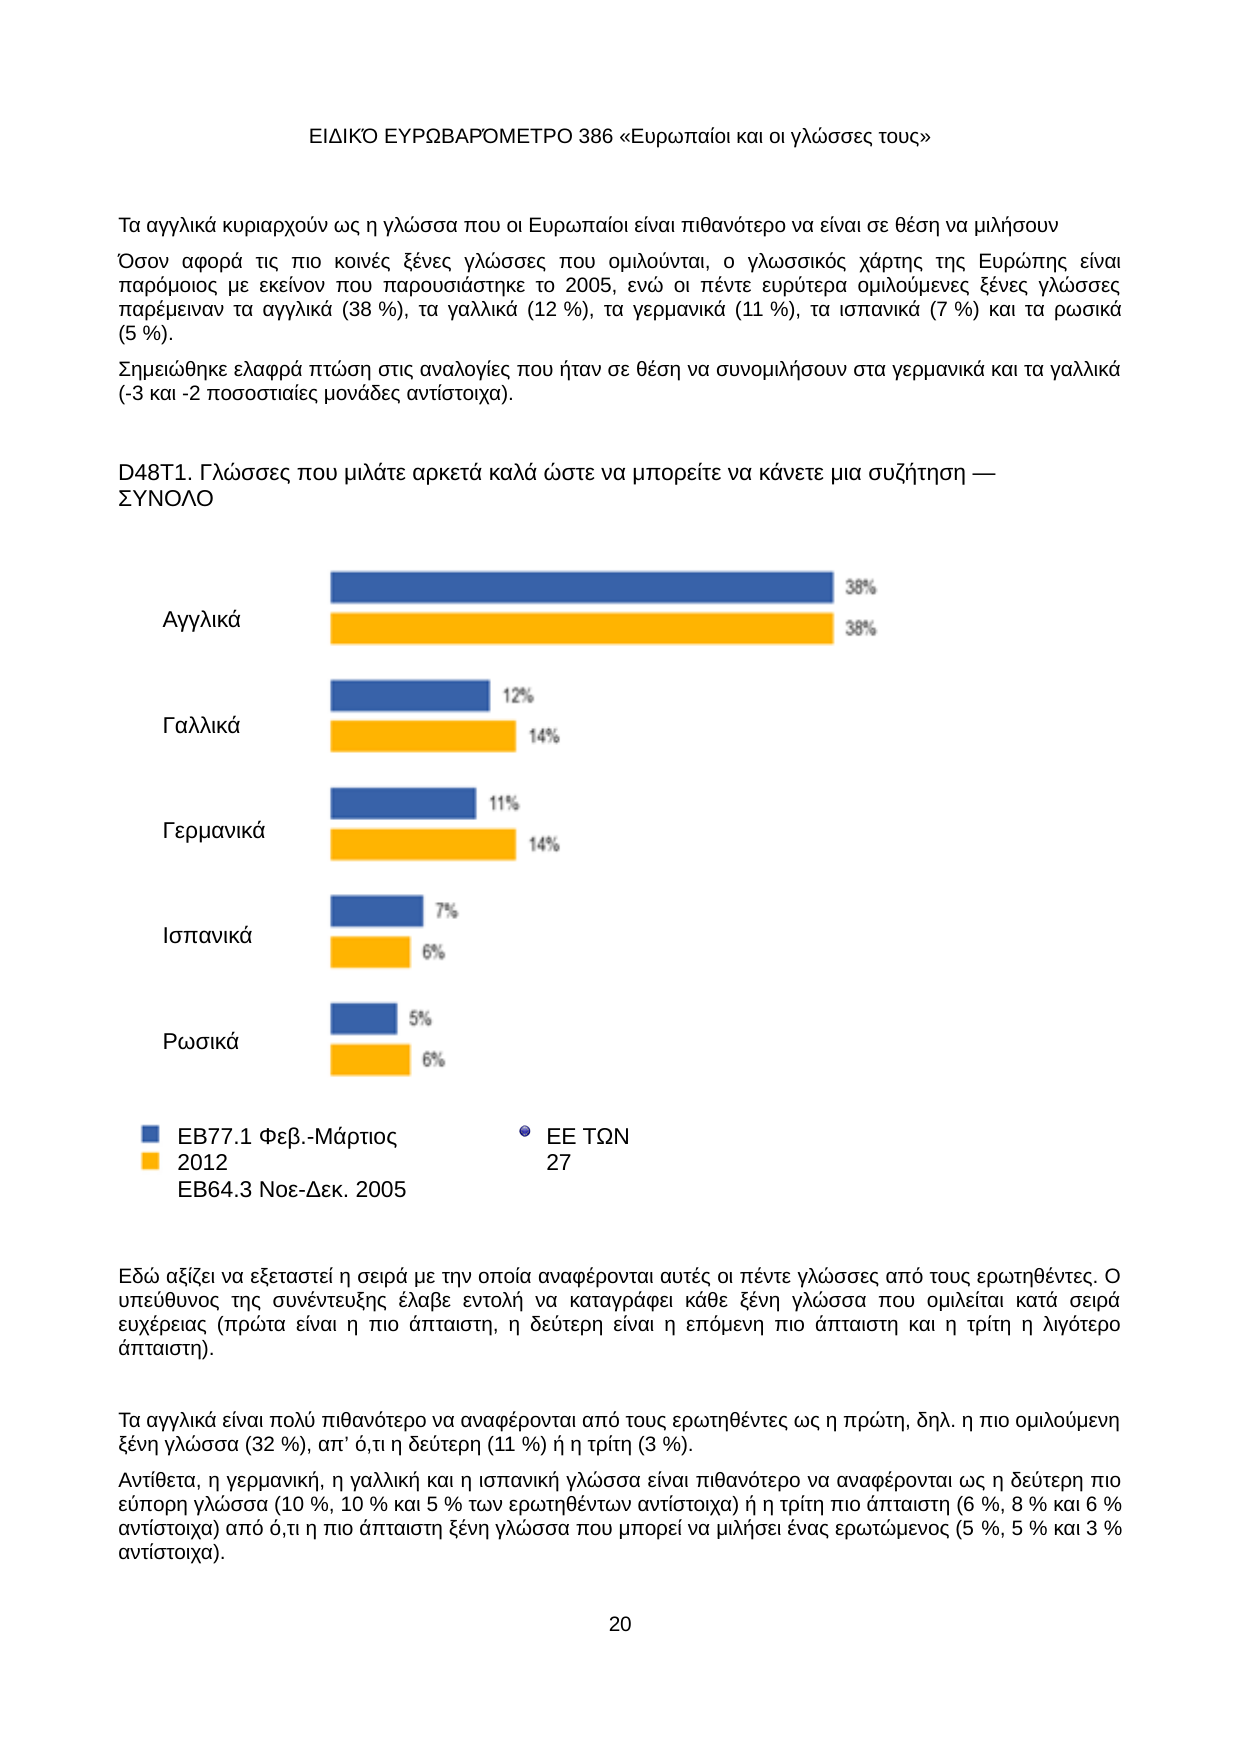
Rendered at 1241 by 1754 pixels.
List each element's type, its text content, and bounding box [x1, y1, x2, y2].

text Εδώ αξίζει να εξεταστεί η σειρά με την οποία αναφέρονται αυτές οι πέντε γλώσσες από τους ερωτηθέντες. Ο υπεύθυνος της συνέντευξης έλαβε εντολή να καταγράφει κάθε ξένη γλώσσα που ομιλείται κατά σειρά ευχέρειας (πρώτα είναι η πιο άπταιστη, η δεύτερη είναι η επόμενη πιο άπταιστη και η τρίτη η λιγότερο άπταιστη). [118, 1264, 1122, 1360]
text Όσον αφορά τις πιο κοινές ξένες γλώσσες που ομιλούνται, ο γλωσσικός χάρτης της Ευρώπης είναι παρόμοιος με εκείνον που παρουσιάστηκε το 2005, ενώ οι πέντε ευρύτερα ομιλούμενες ξένες γλώσσες παρέμειναν τα αγγλικά (38 %), τα γαλλικά (12 %), τα γερμανικά (11 %), τα ισπανικά (7 %) και τα ρωσικά (5 %). [118, 249, 1122, 345]
picture [325, 561, 886, 1079]
text Τα αγγλικά κυριαρχούν ως η γλώσσα που οι Ευρωπαίοι είναι πιθανότερο να είναι σε θέση να μιλήσουν [118, 213, 1122, 237]
text Τα αγγλικά είναι πολύ πιθανότερο να αναφέρονται από τους ερωτηθέντες ως η πρώτη, δηλ. η πιο ομιλούμενη ξένη γλώσσα (32 %), απ’ ό,τι η δεύτερη (11 %) ή η τρίτη (3 %). [118, 1408, 1122, 1456]
text Αντίθετα, η γερμανική, η γαλλική και η ισπανική γλώσσα είναι πιθανότερο να αναφέρονται ως η δεύτερη πιο εύπορη γλώσσα (10 %, 10 % και 5 % των ερωτηθέντων αντίστοιχα) ή η τρίτη πιο άπταιστη (6 %, 8 % και 6 % αντίστοιχα) από ό,τι η πιο άπταιστη ξένη γλώσσα που μπορεί να μιλήσει ένας ερωτώμενος (5 %, 5 % και 3 % αντίστοιχα). [118, 1468, 1122, 1563]
picture [516, 1125, 531, 1138]
picture [133, 1122, 163, 1176]
text Σημειώθηκε ελαφρά πτώση στις αναλογίες που ήταν σε θέση να συνομιλήσουν στα γερμανικά και τα γαλλικά (-3 και -2 ποσοστιαίες μονάδες αντίστοιχα). [118, 357, 1122, 405]
